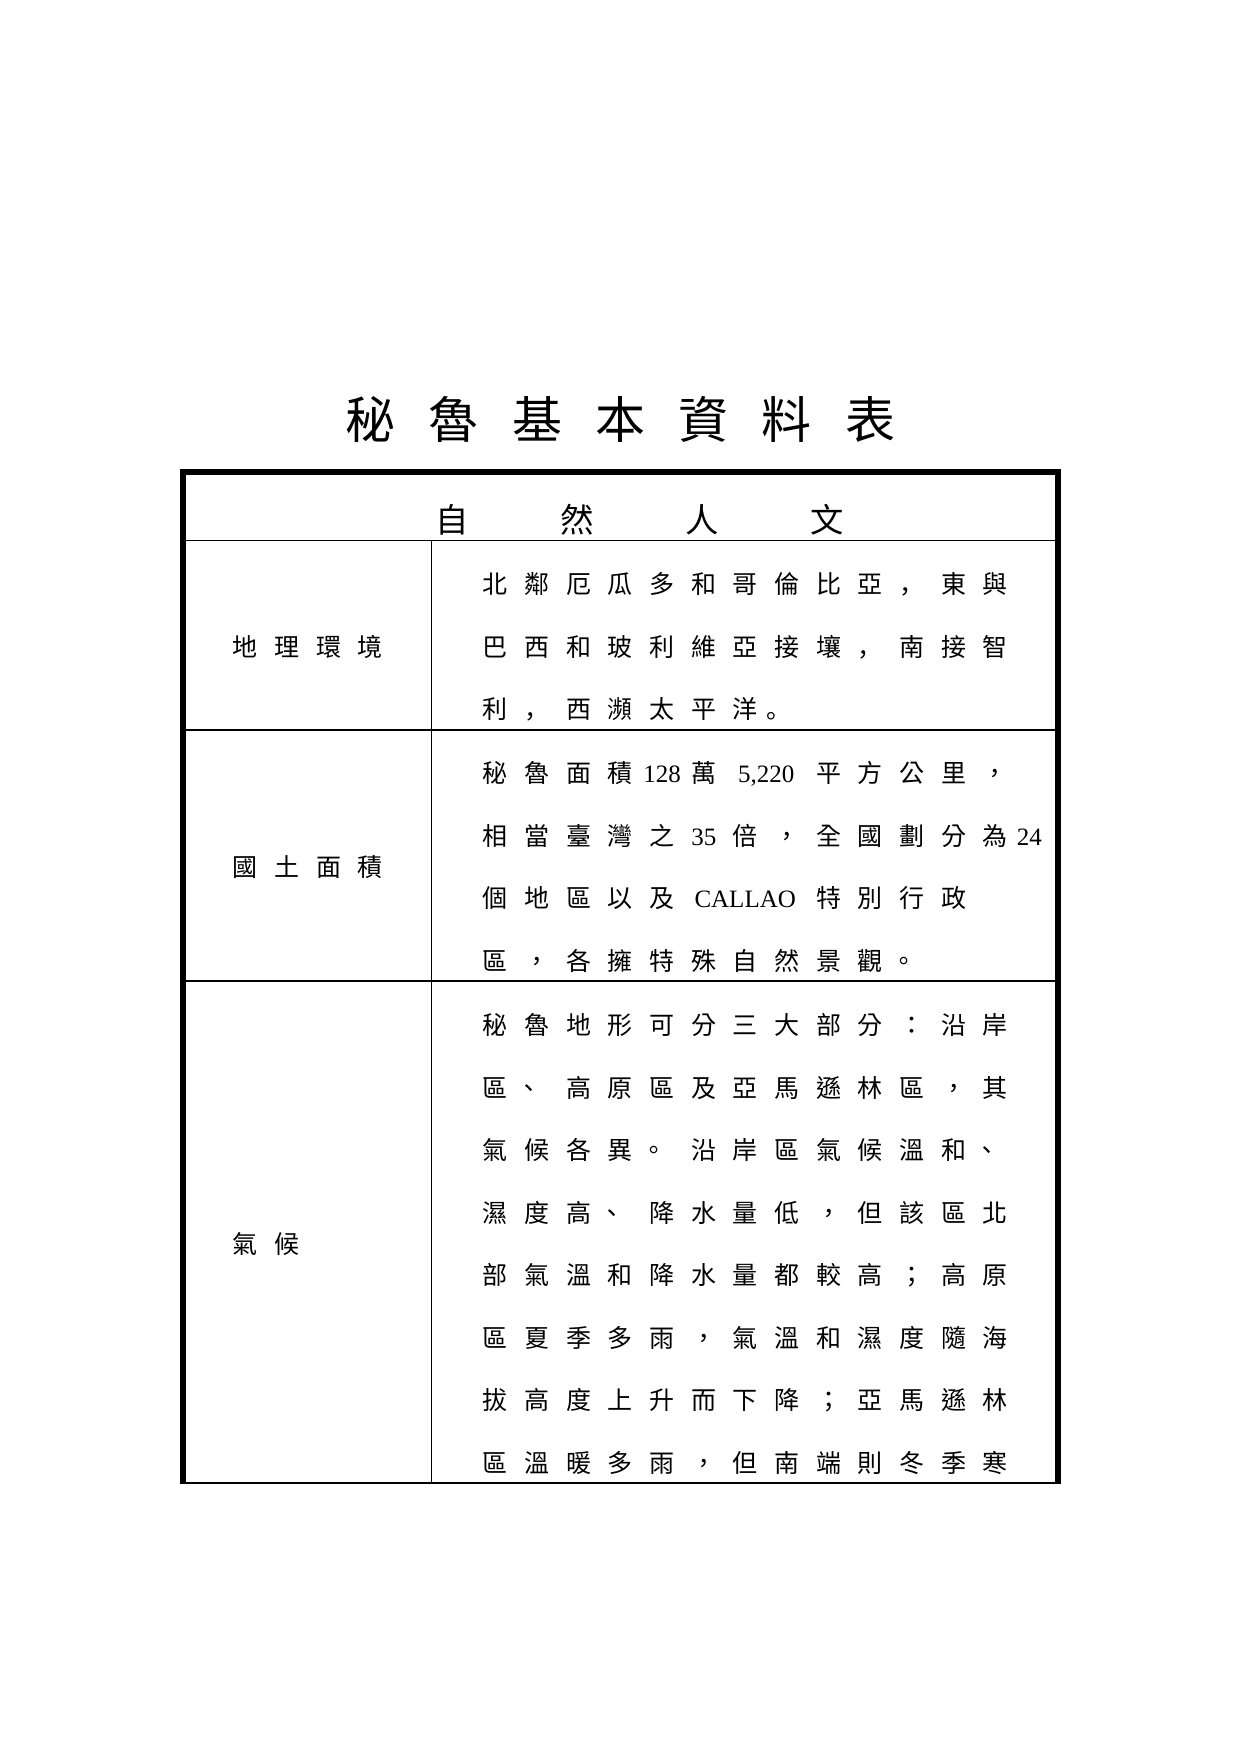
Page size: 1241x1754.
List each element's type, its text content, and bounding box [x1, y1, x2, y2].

table_cell 氣候 [186, 982, 431, 1482]
table_header 自 然 人 文 [186, 475, 1055, 540]
table_cell 秘魯面積128萬5,220平方公里，相當臺灣之35倍，全國劃分為24個地區以及CALLAO特別行政區，各擁特殊自然景觀。 [432, 731, 1055, 980]
text 秘魯基本資料表 [183, 344, 1058, 469]
table_cell 地理環境 [186, 541, 431, 729]
table_cell 國土面積 [186, 731, 431, 980]
table_cell 北鄰厄瓜多和哥倫比亞，東與巴西和玻利維亞接壤，南接智利，西瀕太平洋。 [432, 541, 1055, 729]
table_cell 秘魯地形可分三大部分：沿岸區、高原區及亞馬遜林區，其氣候各異。沿岸區氣候溫和、濕度高、降水量低，但該區北部氣溫和降水量都較高；高原區夏季多雨，氣溫和濕度隨海拔高度上升而下降；亞馬遜林區溫暖多雨，但南端則冬季寒 [432, 982, 1055, 1482]
